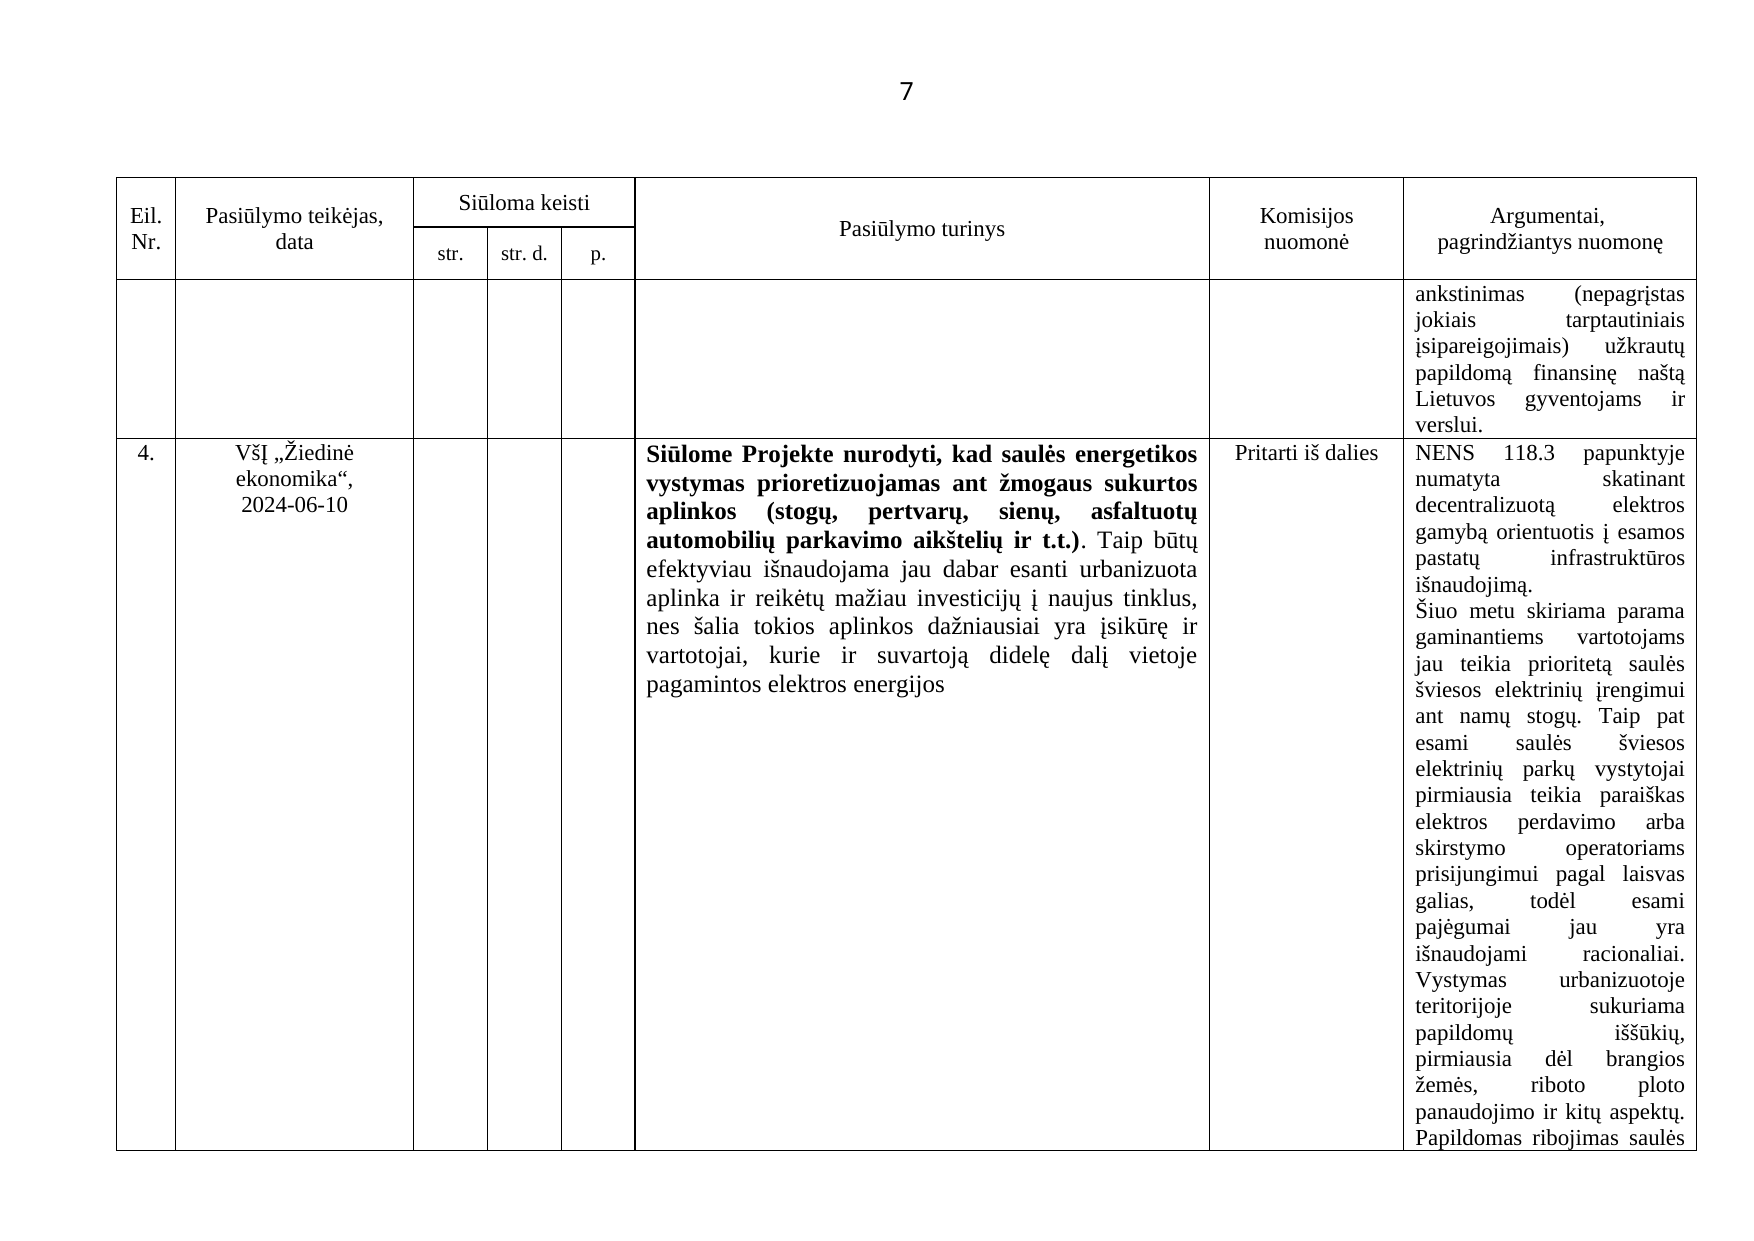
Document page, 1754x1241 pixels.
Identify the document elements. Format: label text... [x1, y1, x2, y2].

table_cell ankstinimas (nepagrįstas jokiais tarptautiniais įsipareigojimais) užkrautų papildomą finansinę naštą Lietuvos gyventojams ir verslui. [1404, 280, 1696, 438]
table_cell [414, 280, 487, 438]
table_cell [636, 280, 1209, 438]
table_header Siūloma keisti [414, 178, 634, 226]
table_cell [488, 439, 561, 1150]
table_cell [488, 280, 561, 438]
table_cell 4. [117, 439, 175, 1150]
table_cell [562, 439, 634, 1150]
table_cell str. [414, 228, 487, 279]
table_cell VšĮ „Žiedinė ekonomika“, 2024-06-10 [176, 439, 413, 1150]
table_cell Pritarti iš dalies [1210, 439, 1403, 1150]
table_cell Siūlome Projekte nurodyti, kad saulės energetikos vystymas prioretizuojamas ant žmogaus sukurtos aplinkos (stogų, pertvarų, sienų, asfaltuotų automobilių parkavimo aikštelių ir t.t.). Taip būtų efektyviau išnaudojama jau dabar esanti urbanizuota aplinka ir reikėtų mažiau investicijų į naujus tinklus, nes šalia tokios aplinkos dažniausiai yra įsikūrę ir vartotojai, kurie ir suvartoją didelę dalį vietoje pagamintos elektros energijos [636, 439, 1209, 1150]
table_cell str. d. [488, 228, 561, 279]
table_header Komisijos nuomonė [1210, 178, 1403, 279]
table_header Pasiūlymo teikėjas, data [176, 178, 413, 279]
table_cell [117, 280, 175, 438]
table_cell [1210, 280, 1403, 438]
table_cell NENS 118.3 papunktyje numatyta skatinant decentralizuotą elektros gamybą orientuotis į esamos pastatų infrastruktūros išnaudojimą. Šiuo metu skiriama parama gaminantiems vartotojams jau teikia prioritetą saulės šviesos elektrinių įrengimui ant namų stogų. Taip pat esami saulės šviesos elektrinių parkų vystytojai pirmiausia teikia paraiškas elektros perdavimo arba skirstymo operatoriams prisijungimui pagal laisvas galias, todėl esami pajėgumai jau yra išnaudojami racionaliai. Vystymas urbanizuotoje teritorijoje sukuriama papildomų iššūkių, pirmiausia dėl brangios žemės, riboto ploto panaudojimo ir kitų aspektų. Papildomas ribojimas saulės [1404, 439, 1696, 1150]
table_cell p. [562, 228, 634, 279]
table_cell [414, 439, 487, 1150]
table_cell [562, 280, 634, 438]
table_header Eil. Nr. [117, 178, 175, 279]
table_cell [176, 280, 413, 438]
table_header Argumentai, pagrindžiantys nuomonę [1404, 178, 1696, 279]
table_header Pasiūlymo turinys [636, 178, 1209, 279]
